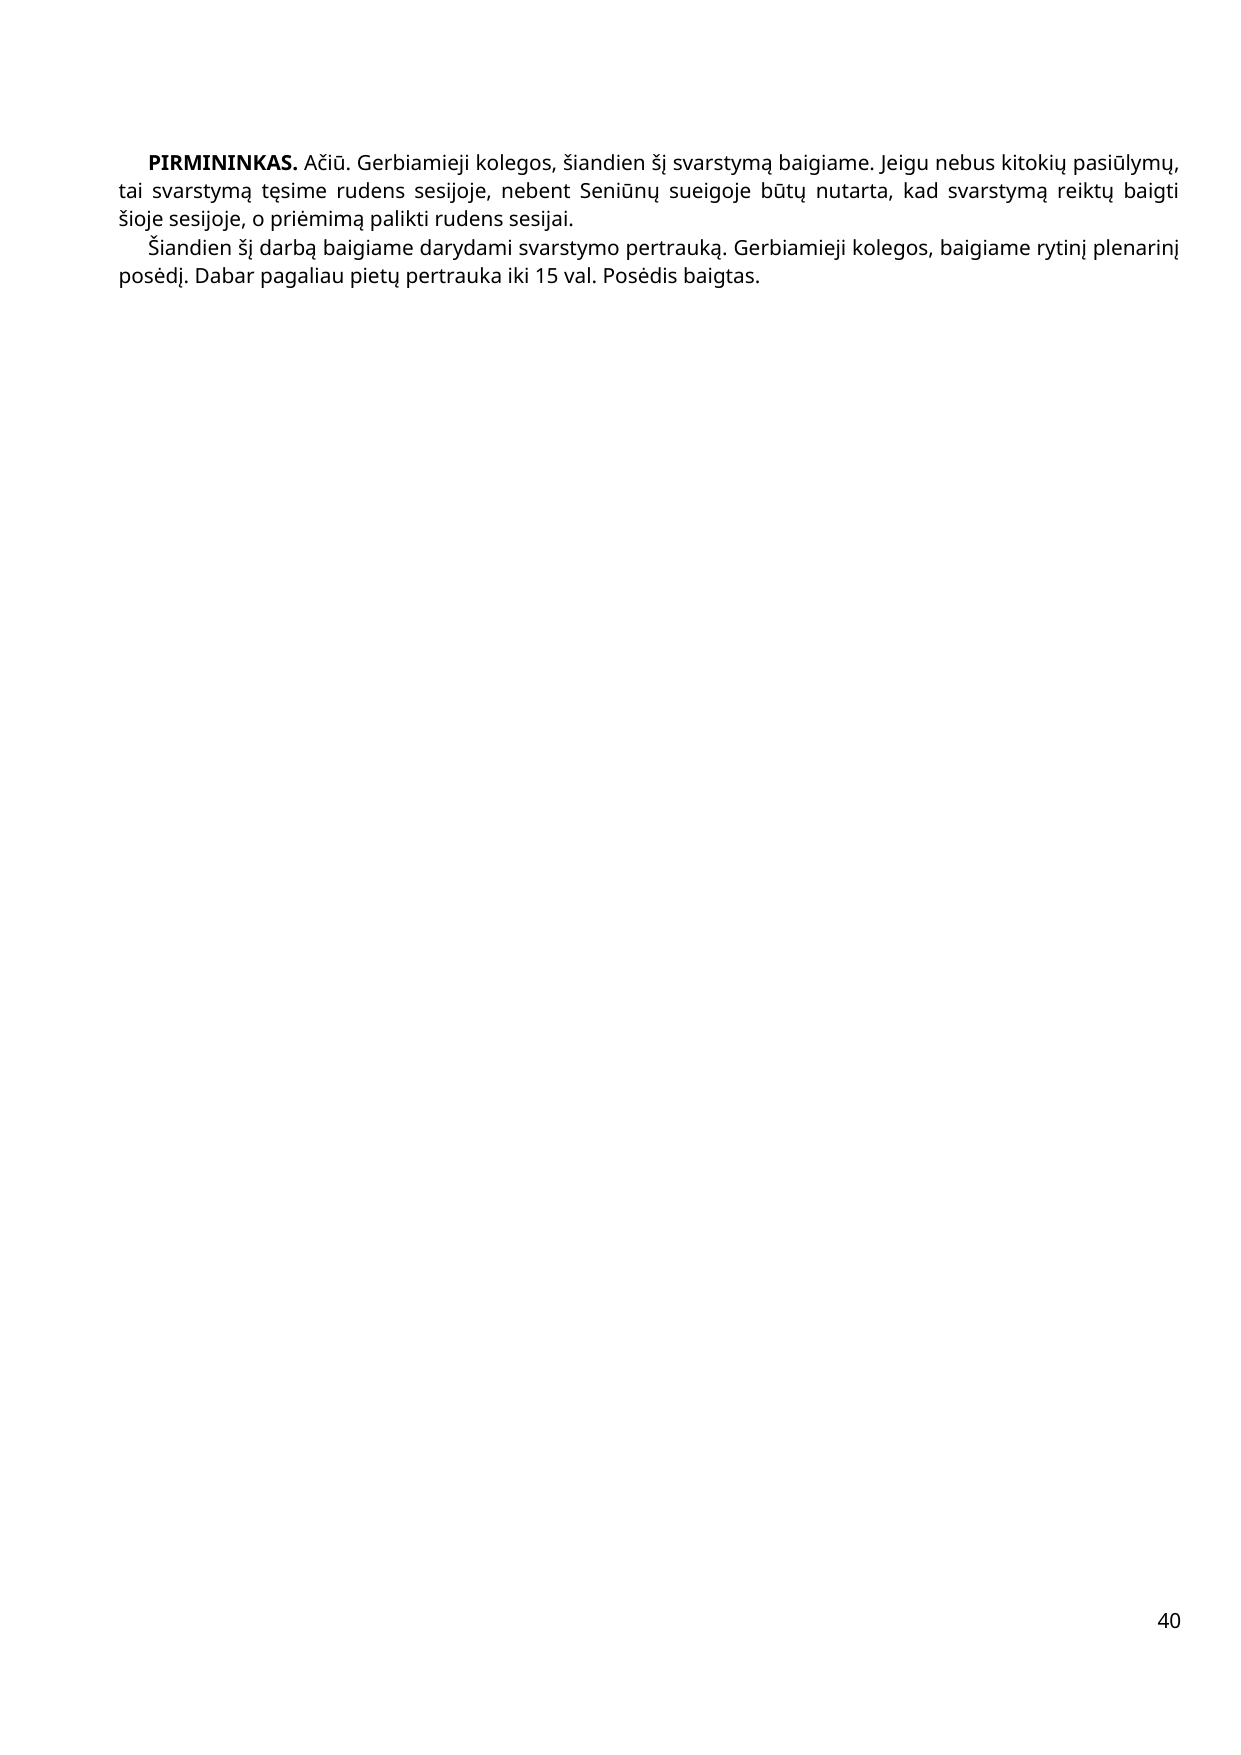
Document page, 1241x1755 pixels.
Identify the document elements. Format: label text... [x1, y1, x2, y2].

text Šiandien šį darbą baigiame darydami svarstymo pertrauką. Gerbiamieji kolegos, baigiame rytinį plenarinį posėdį. Dabar pagaliau pietų pertrauka iki 15 val. Posėdis baigtas. [118, 233, 1181, 290]
text PIRMININKAS. Ačiū. Gerbiamieji kolegos, šiandien šį svarstymą baigiame. Jeigu nebus kitokių pasiūlymų, tai svarstymą tęsime rudens sesijoje, nebent Seniūnų sueigoje būtų nutarta, kad svarstymą reiktų baigti šioje sesijoje, o priėmimą palikti rudens sesijai. [118, 148, 1181, 233]
